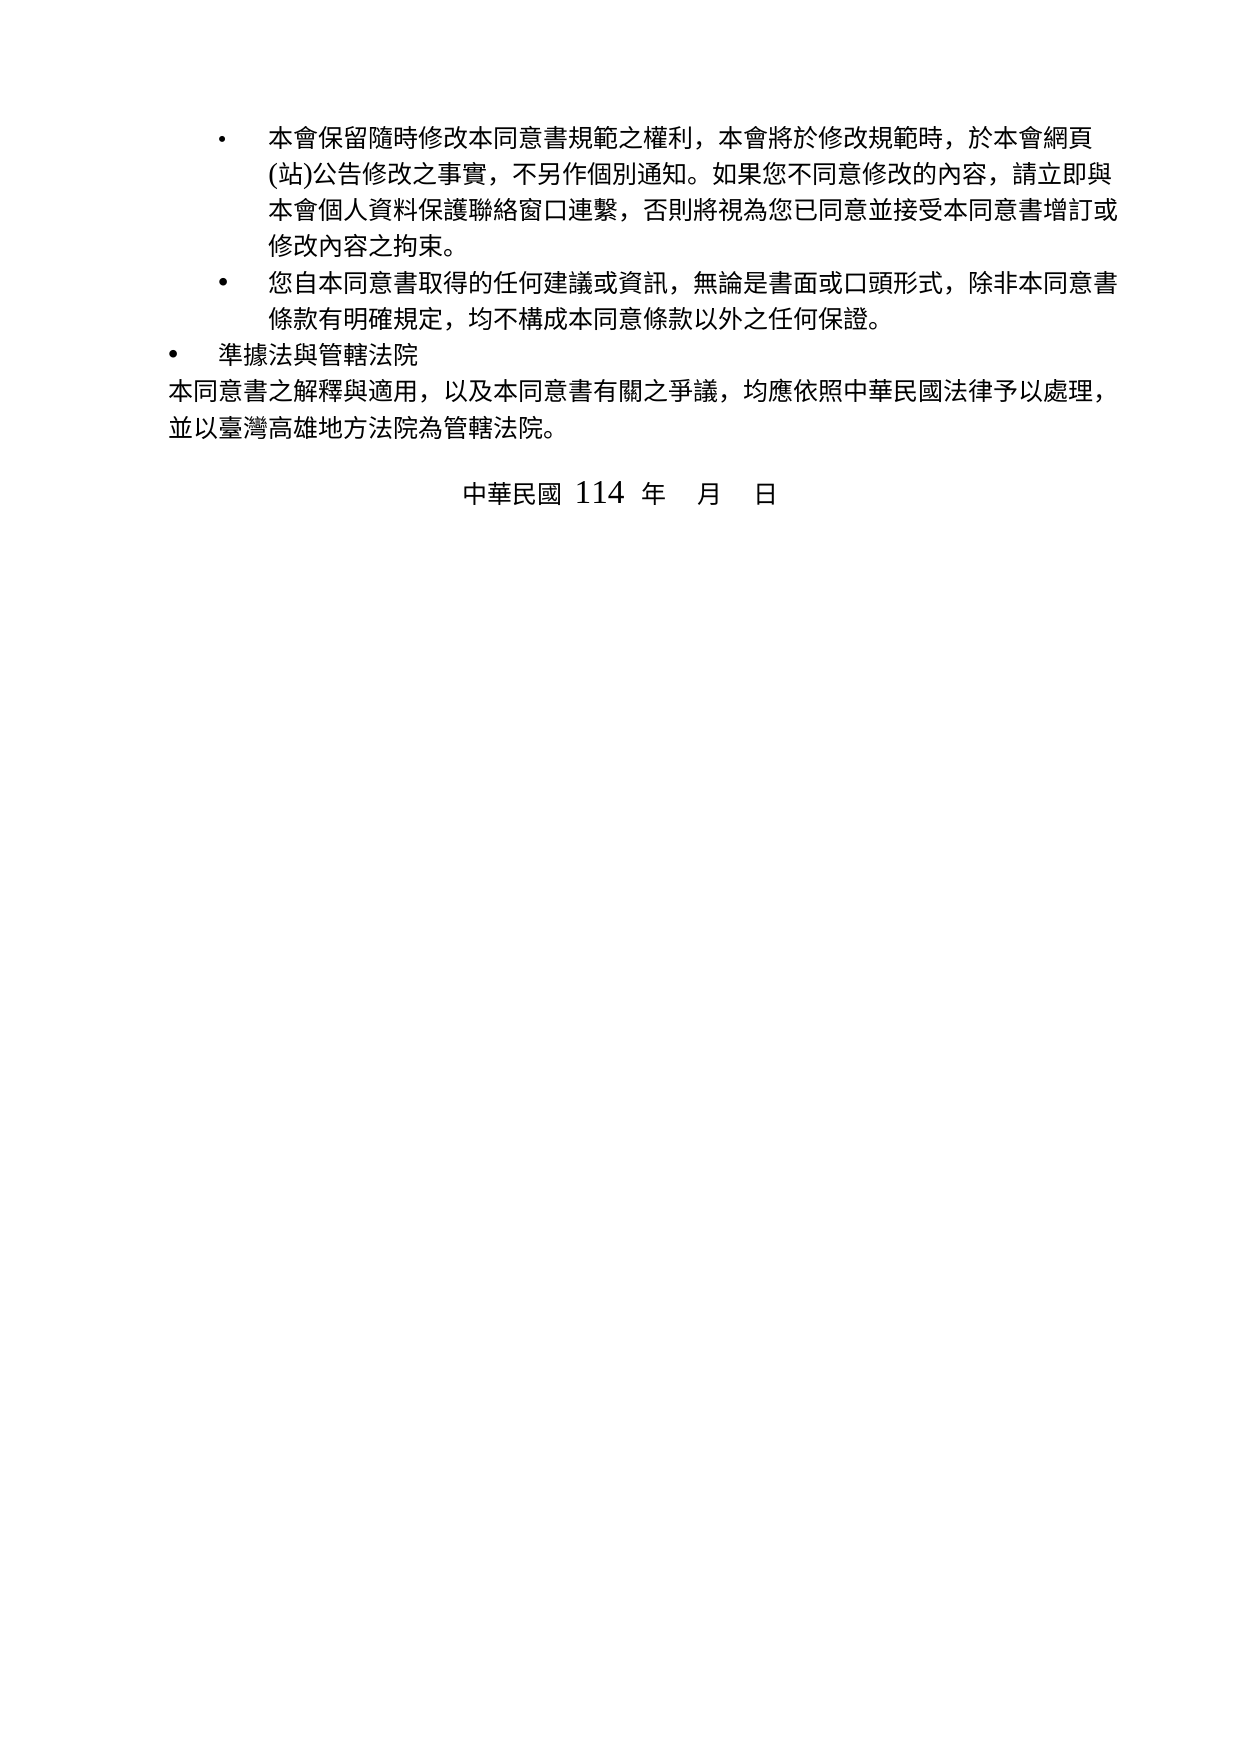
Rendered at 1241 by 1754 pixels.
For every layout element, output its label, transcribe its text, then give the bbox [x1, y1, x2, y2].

list 您自本同意書取得的任何建議或資訊，無論是書面或口頭形式，除非本同意書條款有明確規定，均不構成本同意條款以外之任何保證。 [218, 263, 1122, 336]
text 本同意書之解釋與適用，以及本同意書有關之爭議，均應依照中華民國法律予以處理，並以臺灣高雄地方法院為管轄法院。 [168, 372, 1122, 444]
list 本會保留隨時修改本同意書規範之權利，本會將於修改規範時，於本會網頁(站)公告修改之事實，不另作個別通知。如果您不同意修改的內容，請立即與本會個人資料保護聯絡窗口連繫，否則將視為您已同意並接受本同意書增訂或修改內容之拘束。 [218, 118, 1122, 263]
text 中華民國 114 年 月 日 [118, 472, 1122, 511]
list 準據法與管轄法院 [168, 336, 1122, 372]
